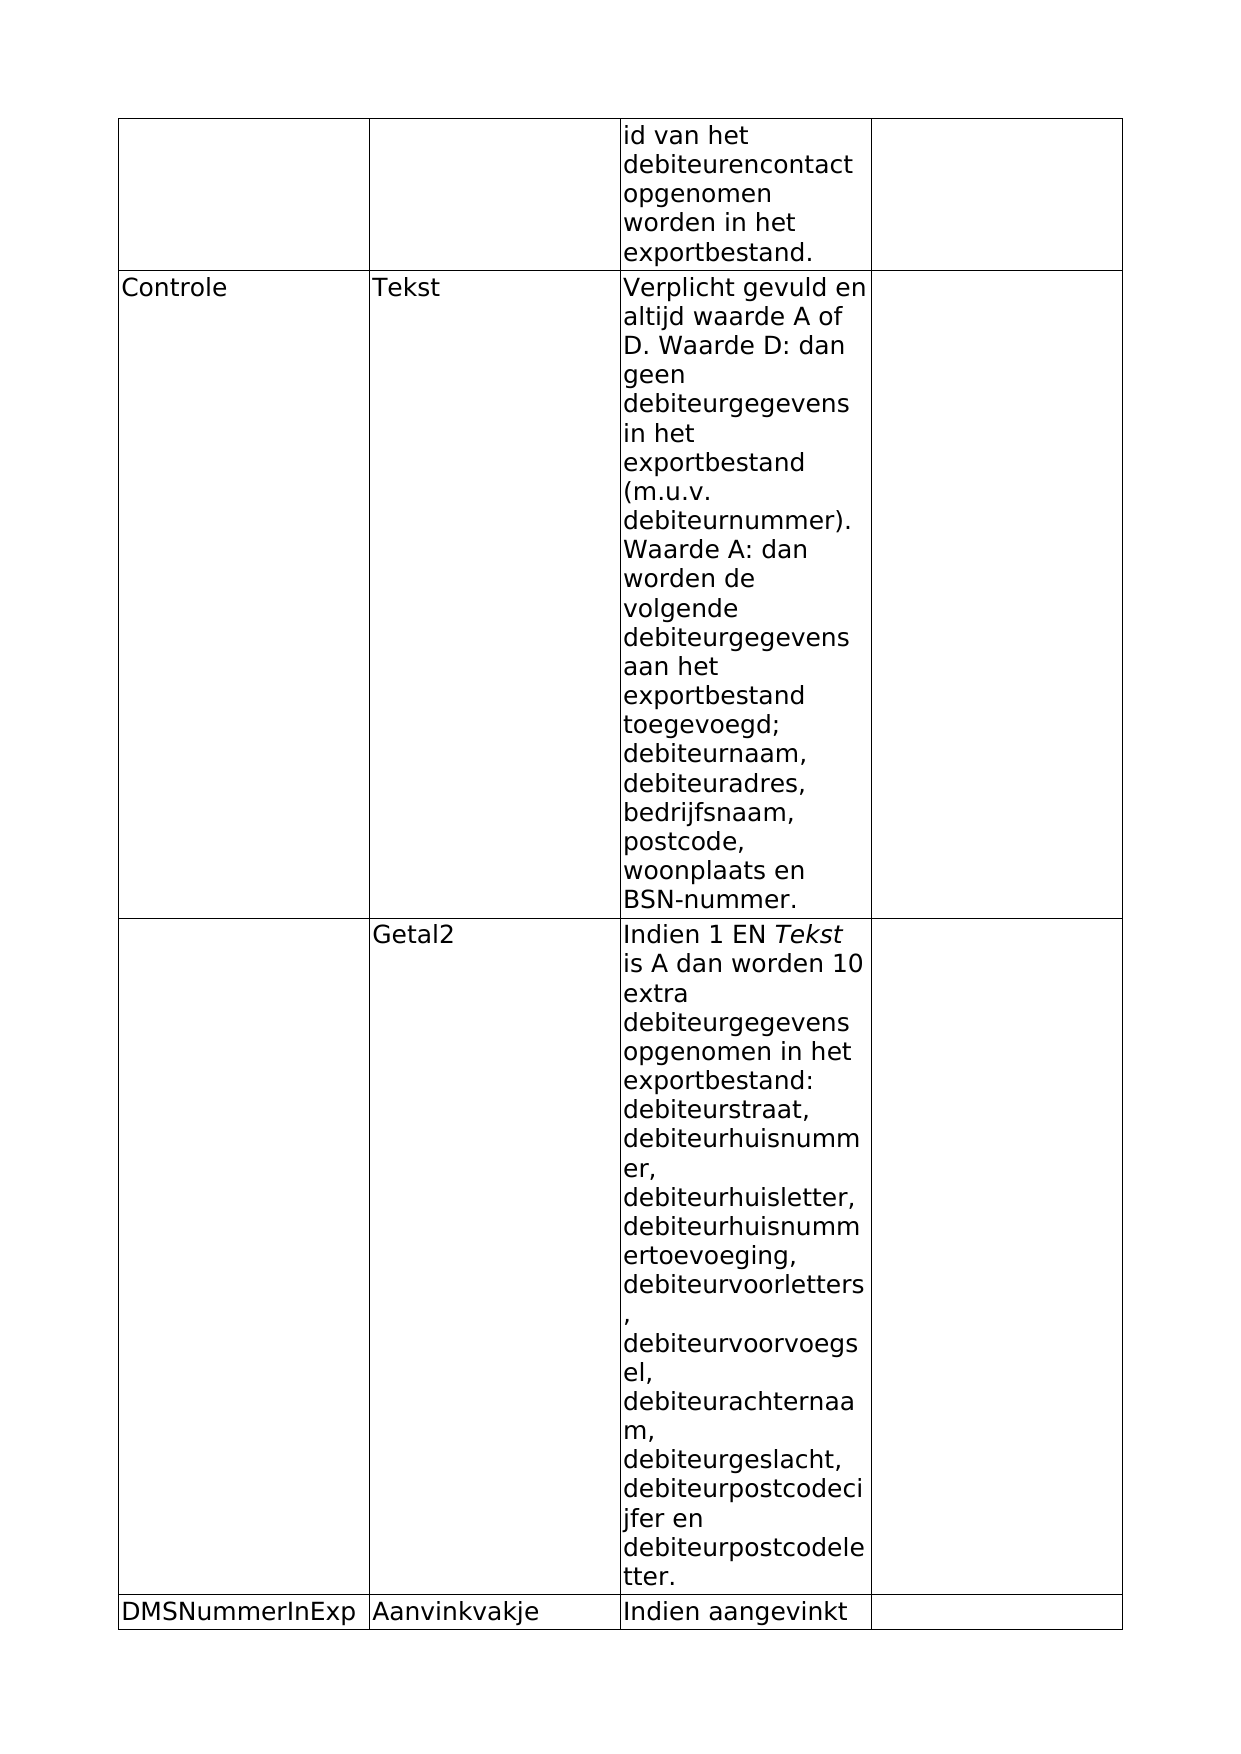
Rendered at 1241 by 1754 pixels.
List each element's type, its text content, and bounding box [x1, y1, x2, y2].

table_cell Verplicht gevuld en altijd waarde A of D. Waarde D: dan geen debiteurgegevens in het exportbestand (m.u.v. debiteurnummer). Waarde A: dan worden de volgende debiteurgegevens aan het exportbestand toegevoegd; debiteurnaam, debiteuradres, bedrijfsnaam, postcode, woonplaats en BSN-nummer. [621, 271, 871, 917]
table_cell Controle [119, 271, 369, 917]
table_cell [370, 119, 620, 270]
table_cell Aanvinkvakje [370, 1595, 620, 1629]
table_cell Indien 1 EN Tekst is A dan worden 10 extra debiteurgegevens opgenomen in het exportbestand: debiteurstraat, debiteurhuisnummer, debiteurhuisletter, debiteurhuisnummertoevoeging, debiteurvoorletters, debiteurvoorvoegsel, debiteurachternaam, debiteurgeslacht, debiteurpostcodecijfer en debiteurpostcodeletter. [621, 919, 871, 1594]
table_cell id van het debiteurencontact opgenomen worden in het exportbestand. [621, 119, 871, 270]
table_cell [872, 271, 1122, 917]
table_cell [119, 919, 369, 1594]
table_cell [872, 919, 1122, 1594]
table_cell DMSNummerInExp [119, 1595, 369, 1629]
table_cell [119, 119, 369, 270]
table_cell [872, 1595, 1122, 1629]
table_cell Indien aangevinkt [621, 1595, 871, 1629]
table_cell Getal2 [370, 919, 620, 1594]
table_cell [872, 119, 1122, 270]
table_cell Tekst [370, 271, 620, 917]
